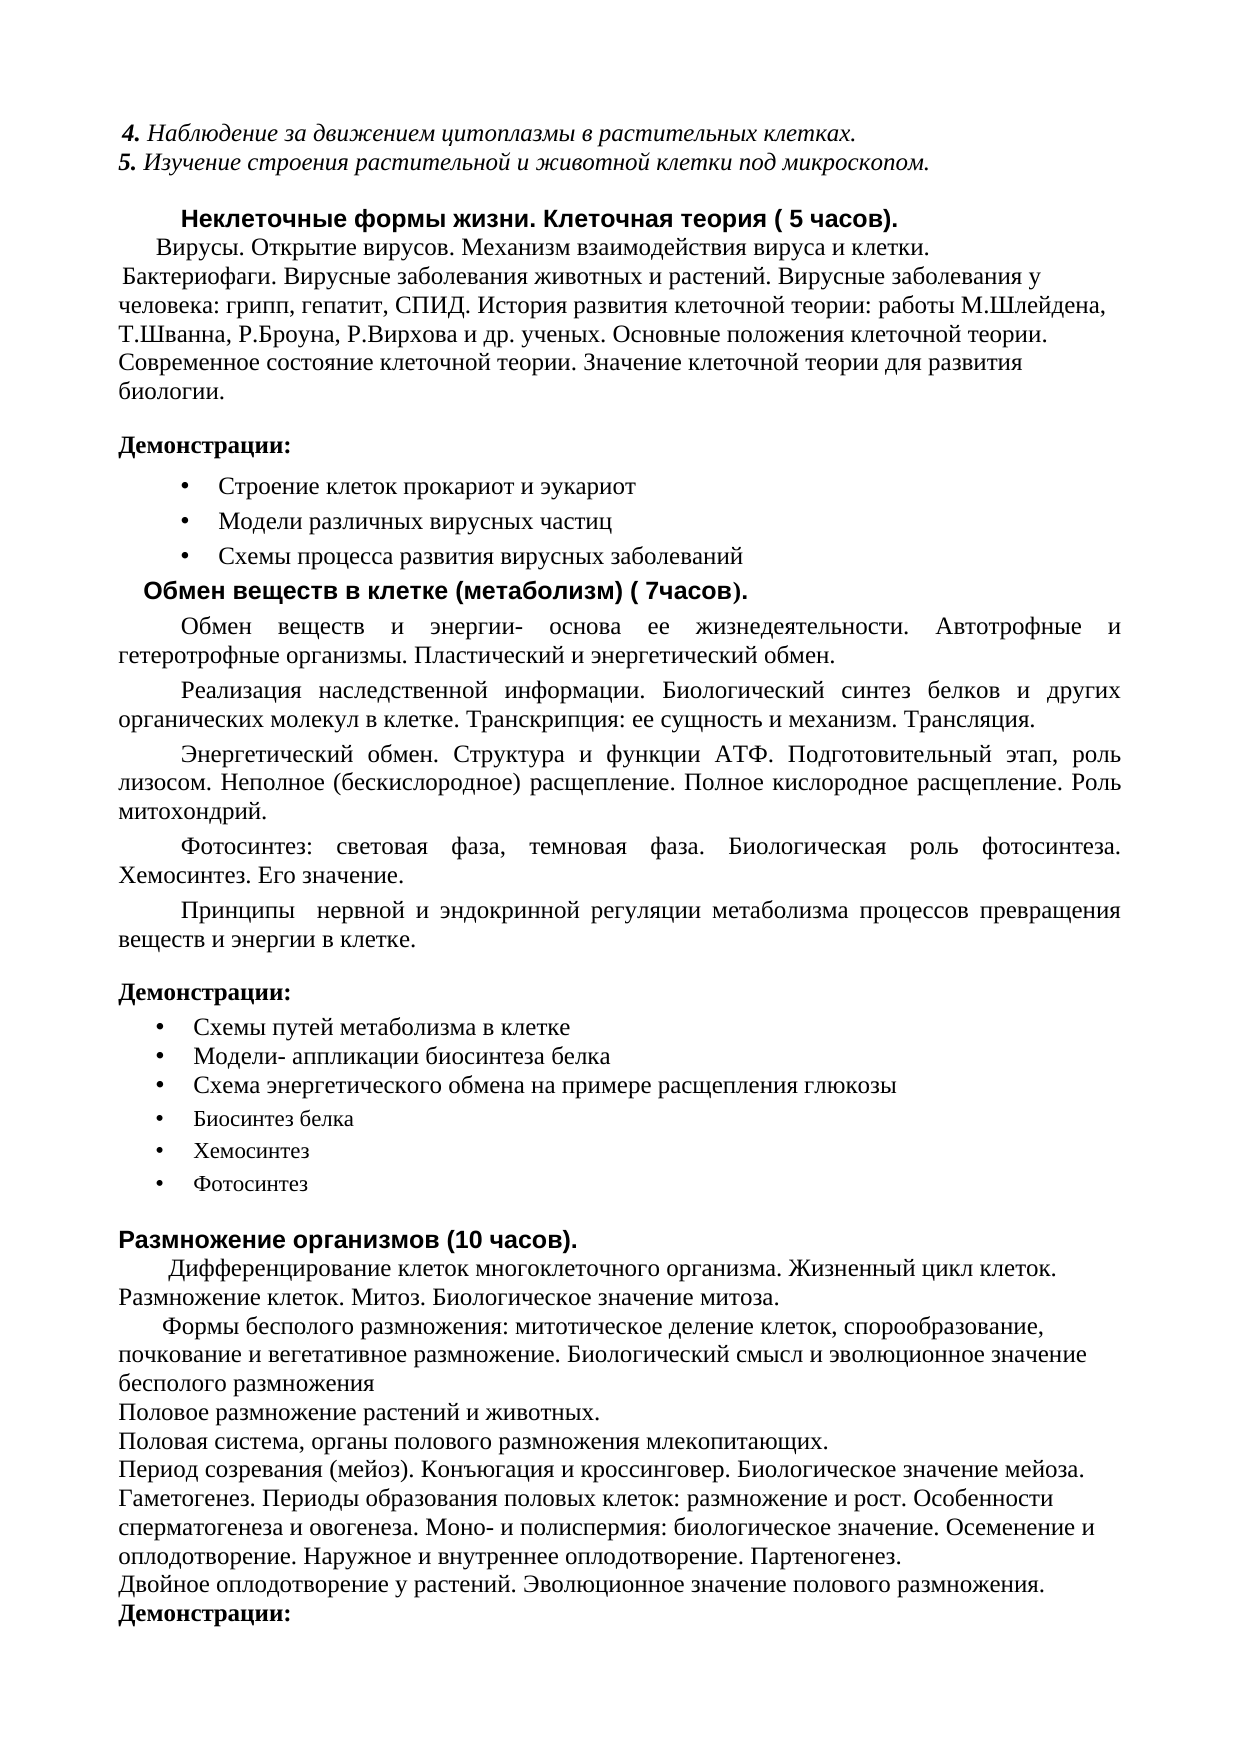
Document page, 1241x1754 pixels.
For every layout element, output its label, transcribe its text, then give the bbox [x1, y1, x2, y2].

text Демонстрации: [118, 430, 1122, 459]
list Биосинтез белка [156, 1105, 1122, 1131]
text Фотосинтез: световая фаза, темновая фаза. Биологическая роль фотосинтеза. Хемосинтез. Его значение. [118, 831, 1122, 889]
list Схемы путей метаболизма в клетке [156, 1012, 1122, 1041]
text Половое размножение растений и животных. [118, 1397, 1122, 1426]
text Обмен веществ и энергии- основа ее жизнедеятельности. Автотрофные и гетеротрофные организмы. Пластический и энергетический обмен. [118, 611, 1122, 669]
text Двойное оплодотворение у растений. Эволюционное значение полового размножения. [118, 1569, 1122, 1598]
text Демонстрации: [118, 1598, 1122, 1627]
text Демонстрации: [118, 977, 1122, 1006]
text Энергетический обмен. Структура и функции АТФ. Подготовительный этап, роль лизосом. Неполное (бескислородное) расщепление. Полное кислородное расщепление. Роль митохондрий. [118, 739, 1122, 825]
list Модели различных вирусных частиц [181, 506, 1122, 535]
text Половая система, органы полового размножения млекопитающих. [118, 1426, 1122, 1454]
text Гаметогенез. Периоды образования половых клеток: размножение и рост. Особенности сперматогенеза и овогенеза. Моно- и полиспермия: биологическое значение. Осеменение и оплодотворение. Наружное и внутреннее оплодотворение. Партеногенез. [118, 1483, 1122, 1569]
text Период созревания (мейоз). Конъюгация и кроссинговер. Биологическое значение мейоза. [118, 1454, 1122, 1483]
text 5. Изучение строения растительной и животной клетки под микроскопом. [118, 147, 1122, 176]
list Фотосинтез [156, 1170, 1122, 1197]
text Неклеточные формы жизни. Клеточная теория ( 5 часов). [181, 204, 1122, 232]
list Модели- аппликации биосинтеза белка [156, 1041, 1122, 1070]
list Строение клеток прокариот и эукариот [181, 471, 1122, 500]
text Формы бесполого размножения: митотическое деление клеток, спорообразование, почкование и вегетативное размножение. Биологический смысл и эволюционное значение бесполого размножения [118, 1311, 1122, 1397]
list Схемы процесса развития вирусных заболеваний [181, 541, 1122, 570]
list Схема энергетического обмена на примере расщепления глюкозы [156, 1070, 1122, 1099]
text Вирусы. Открытие вирусов. Механизм взаимодействия вируса и клетки. [118, 232, 1122, 261]
list Хемосинтез [156, 1138, 1122, 1164]
text Реализация наследственной информации. Биологический синтез белков и других органических молекул в клетке. Транскрипция: ее сущность и механизм. Трансляция. [118, 675, 1122, 732]
text Размножение организмов (10 часов). [118, 1224, 1122, 1253]
text Дифференцирование клеток многоклеточного организма. Жизненный цикл клеток. Размножение клеток. Митоз. Биологическое значение митоза. [118, 1253, 1122, 1311]
text Обмен веществ в клетке (метаболизм) ( 7часов). [143, 576, 1122, 605]
text Принципы нервной и эндокринной регуляции метаболизма процессов превращения веществ и энергии в клетке. [118, 895, 1122, 952]
text Бактериофаги. Вирусные заболевания животных и растений. Вирусные заболевания у человека: грипп, гепатит, СПИД. История развития клеточной теории: работы М.Шлейдена, Т.Шванна, Р.Броуна, Р.Вирхова и др. ученых. Основные положения клеточной теории. Современное состояние клеточной теории. Значение клеточной теории для развития биологии. [118, 261, 1122, 405]
text 4. Наблюдение за движением цитоплазмы в растительных клетках. [118, 118, 1122, 147]
